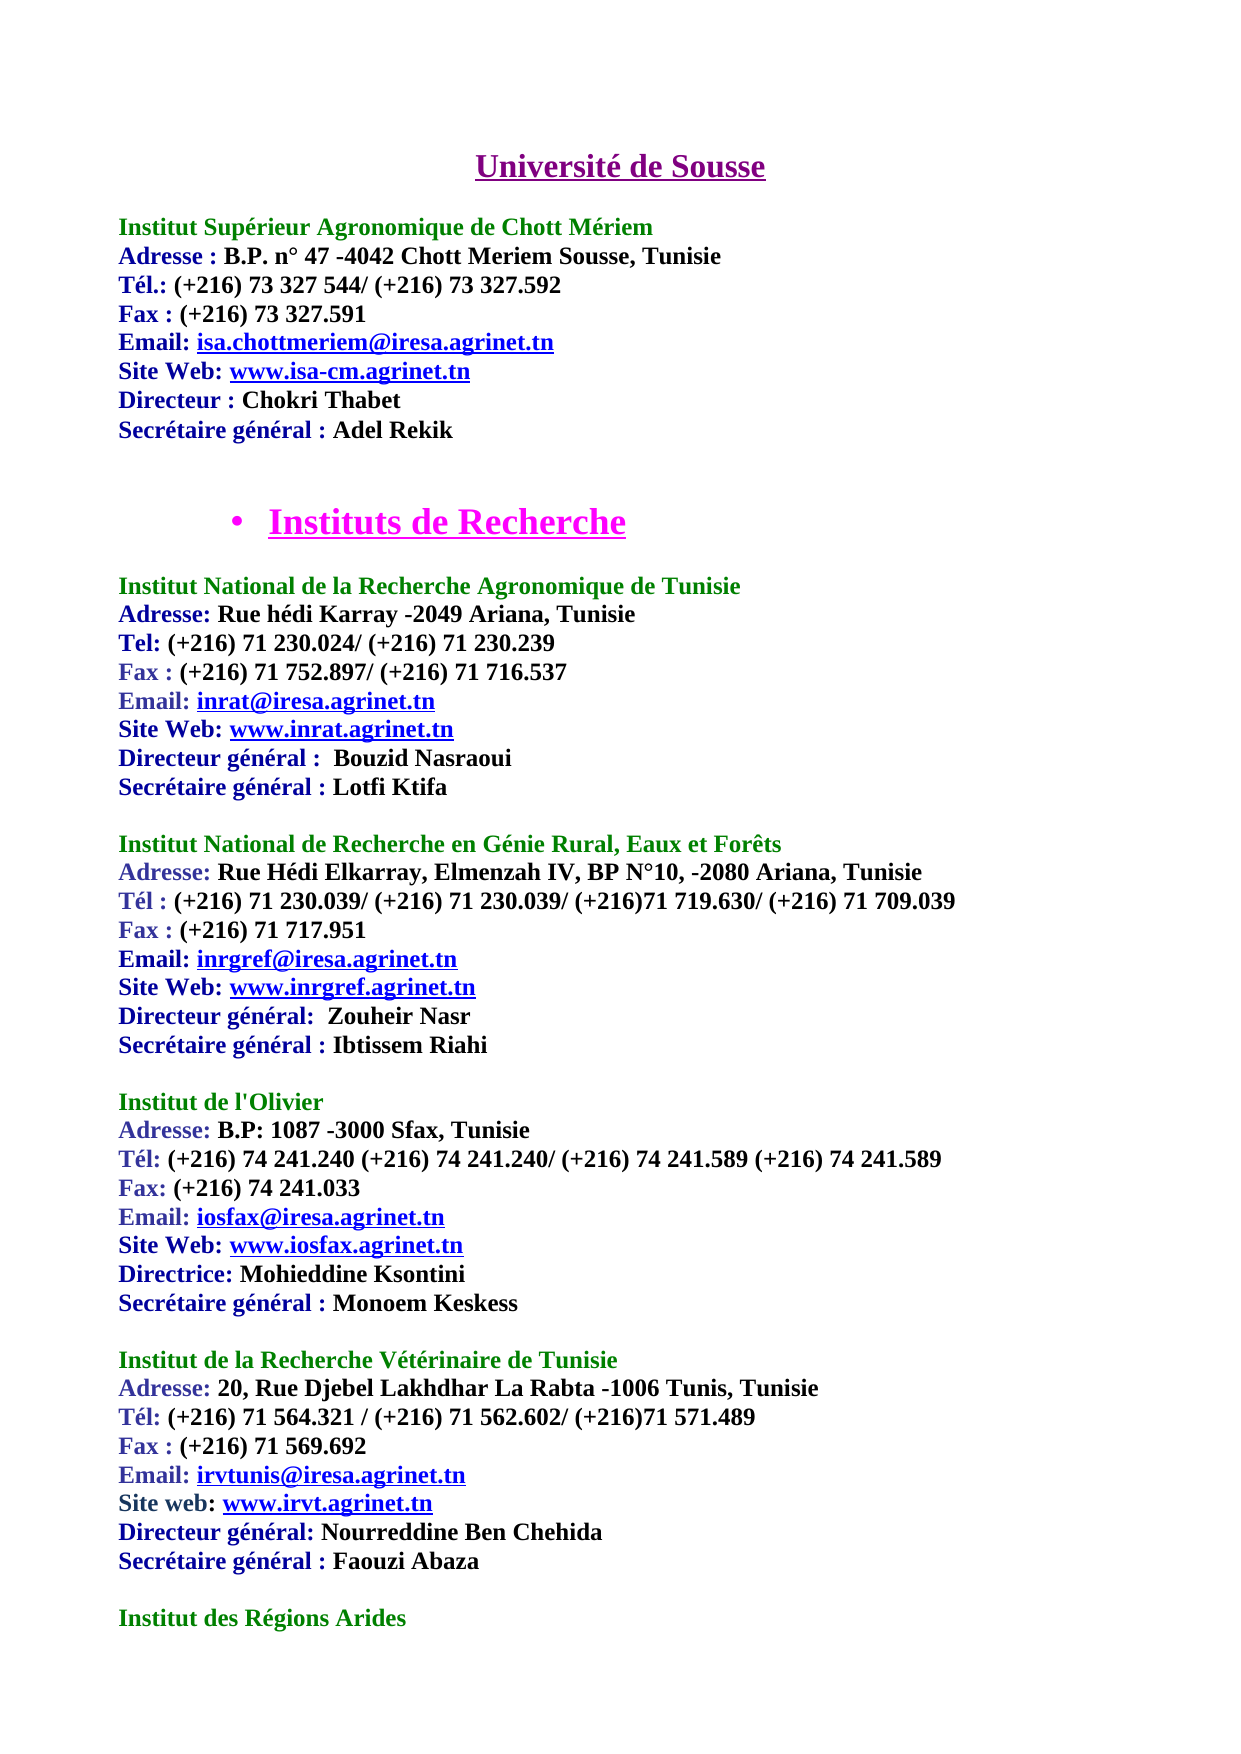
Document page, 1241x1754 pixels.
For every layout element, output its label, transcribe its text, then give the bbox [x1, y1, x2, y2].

text Secrétaire général : Ibtissem Riahi [118, 1030, 1122, 1059]
text Institut Supérieur Agronomique de Chott Mériem [118, 212, 1122, 241]
text Institut National de Recherche en Génie Rural, Eaux et Forêts [118, 829, 1122, 857]
list Instituts de Recherche [231, 499, 1122, 543]
text Institut National de la Recherche Agronomique de Tunisie [118, 571, 1122, 599]
text Fax: (+216) 74 241.033 [118, 1173, 1122, 1202]
text Email: iosfax@iresa.agrinet.tn [118, 1202, 1122, 1231]
text Adresse: 20, Rue Djebel Lakhdhar La Rabta -1006 Tunis, Tunisie [118, 1373, 1122, 1402]
text Site Web: www.inrat.agrinet.tn [118, 714, 1122, 743]
text Site Web: www.iosfax.agrinet.tn [118, 1231, 1122, 1259]
text Fax : (+216) 73 327.591 [118, 299, 1122, 327]
text Tél : (+216) 71 230.039/ (+216) 71 230.039/ (+216)71 719.630/ (+216) 71 709.039 [118, 886, 1122, 915]
text Fax : (+216) 71 752.897/ (+216) 71 716.537 [118, 657, 1122, 686]
text Email: inrgref@iresa.agrinet.tn [118, 944, 1122, 972]
text Directeur général: Zouheir Nasr [118, 1001, 1122, 1030]
text Tél.: (+216) 73 327 544/ (+216) 73 327.592 [118, 270, 1122, 299]
text Tél: (+216) 74 241.240 (+216) 74 241.240/ (+216) 74 241.589 (+216) 74 241.589 [118, 1144, 1122, 1173]
text Institut de la Recherche Vétérinaire de Tunisie [118, 1345, 1122, 1373]
text Tel: (+216) 71 230.024/ (+216) 71 230.239 [118, 628, 1122, 657]
text Directrice: Mohieddine Ksontini [118, 1259, 1122, 1288]
text Adresse: Rue hédi Karray -2049 Ariana, Tunisie [118, 599, 1122, 628]
text Directeur : Chokri Thabet [118, 385, 1122, 415]
text Fax : (+216) 71 717.951 [118, 915, 1122, 944]
text Secrétaire général : Adel Rekik [118, 415, 1122, 443]
text Secrétaire général : Faouzi Abaza [118, 1546, 1122, 1575]
text Adresse : B.P. n° 47 -4042 Chott Meriem Sousse, Tunisie [118, 241, 1122, 270]
text Adresse: Rue Hédi Elkarray, Elmenzah IV, BP N°10, -2080 Ariana, Tunisie [118, 857, 1122, 886]
text Adresse: B.P: 1087 -3000 Sfax, Tunisie [118, 1116, 1122, 1144]
text Tél: (+216) 71 564.321 / (+216) 71 562.602/ (+216)71 571.489 [118, 1402, 1122, 1431]
text Institut des Régions Arides [118, 1603, 1122, 1632]
text Fax : (+216) 71 569.692 [118, 1431, 1122, 1460]
text Institut de l'Olivier [118, 1087, 1122, 1116]
text Email: inrat@iresa.agrinet.tn [118, 686, 1122, 714]
text Site Web: www.isa-cm.agrinet.tn [118, 356, 1122, 385]
text Directeur général: Nourreddine Ben Chehida [118, 1517, 1122, 1546]
text Email: isa.chottmeriem@iresa.agrinet.tn [118, 327, 1122, 356]
text Directeur général : Bouzid Nasraoui [118, 743, 1122, 772]
text Email: irvtunis@iresa.agrinet.tn Site web: www.irvt.agrinet.tn [118, 1460, 1122, 1517]
text Secrétaire général : Lotfi Ktifa [118, 772, 1122, 801]
text Site Web: www.inrgref.agrinet.tn [118, 972, 1122, 1001]
text Université de Sousse [118, 146, 1122, 184]
text Secrétaire général : Monoem Keskess [118, 1288, 1122, 1317]
